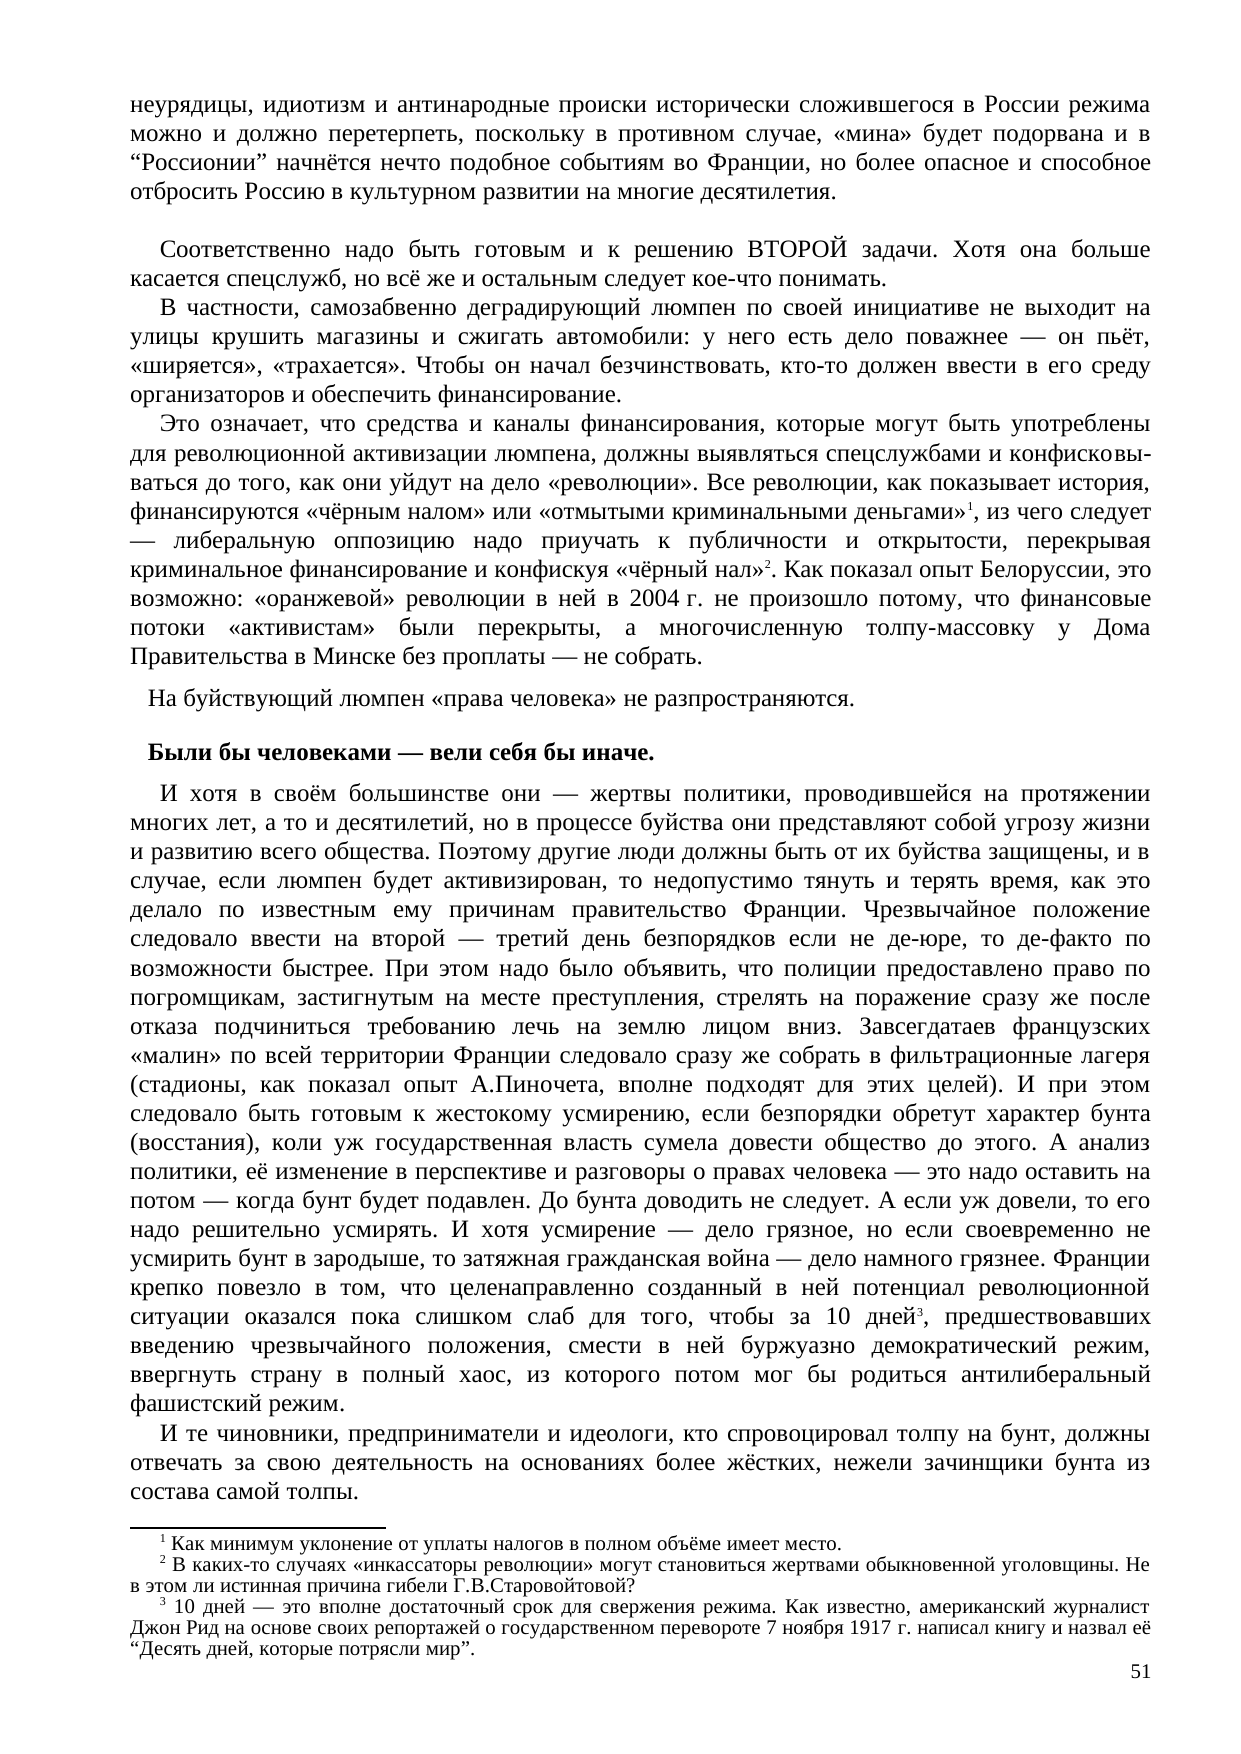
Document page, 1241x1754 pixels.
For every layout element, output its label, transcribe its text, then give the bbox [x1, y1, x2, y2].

text Соответственно надо быть готовым и к решению ВТОРОЙ задачи. Хотя она больше касается спецслужб, но всё же и остальным следует кое-что понимать. [130, 234, 1152, 292]
text На буйствующий люмпен «права человека» не разпространяются. [148, 682, 1134, 711]
text 10 дней — это вполне достаточный срок для свержения режима. Как известно, американский журналист Джон Рид на основе своих репортажей о государственном перевороте 7 ноября 1917 г. написал книгу и назвал её “Десять дней, которые потрясли мир”. [130, 1597, 1152, 1659]
text Это означает, что средства и каналы финансирования, которые могут быть употреблены для революционной активизации люмпена, должны выявляться спецслужбами и конфиско­вы­вать­ся до того, как они уйдут на дело «революции». Все революции, как показывает история, финансируются «чёрным налом» или «отмытыми криминальными деньгами», из чего следует — либеральную оппозицию надо приучать к публичности и открытости, перекрывая криминальное финансирование и конфискуя «чёрный нал». Как показал опыт Белоруссии, это возможно: «оранжевой» революции в ней в 2004 г. не произошло потому, что финансовые потоки «активистам» были перекрыты, а многочисленную толпу-массовку у Дома Правительства в Минске без проплаты — не собрать. [130, 408, 1152, 670]
text И те чиновники, предприниматели и идеологи, кто спровоцировал толпу на бунт, должны отвечать за свою деятельность на основаниях более жёстких, нежели зачинщики бунта из состава самой толпы. [130, 1417, 1152, 1504]
text Были бы человеками — вели себя бы иначе. [148, 736, 1134, 766]
text И хотя в своём большинстве они — жертвы политики, проводившейся на протяжении многих лет, а то и десятилетий, но в процессе буйства они представляют собой угрозу жизни и развитию всего общества. Поэтому другие люди должны быть от их буйства защищены, и в случае, если люмпен будет активизирован, то недопустимо тянуть и терять время, как это делало по известным ему причинам правительство Франции. Чрезвычайное положение следовало ввести на второй — третий день безпорядков если не де-юре, то де-факто по возможности быстрее. При этом надо было объявить, что полиции предоставлено право по погромщикам, застигнутым на месте преступления, стрелять на поражение сразу же после отказа подчиниться требованию лечь на землю лицом вниз. Завсегдатаев французских «малин» по всей территории Франции следовало сразу же собрать в фильтрационные лагеря (стадионы, как показал опыт А.Пино­чета, вполне подходят для этих целей). И при этом следовало быть готовым к жестокому усмирению, если безпорядки обретут характер бунта (восстания), коли уж государственная власть сумела довести общество до этого. А анализ политики, её изменение в перспективе и разговоры о правах человека — это надо оставить на потом — когда бунт будет подавлен. До бунта доводить не следует. А если уж довели, то его надо решительно усмирять. И хотя усмирение — дело грязное, но если своевременно не усмирить бунт в зародыше, то затяжная гражданская война — дело намного грязнее. Франции крепко повезло в том, что целенаправленно созданный в ней потенциал революционной ситуации оказался пока слишком слаб для того, чтобы за 10 дней, предшествовавших введению чрезвычайного положения, смести в ней буржуазно демократический режим, ввергнуть страну в полный хаос, из которого потом мог бы родиться антилиберальный фашистский режим. [130, 778, 1152, 1417]
text Как минимум уклонение от уплаты налогов в полном объёме имеет место. [130, 1534, 1152, 1555]
text В каких-то случаях «инкассаторы революции» могут становиться жертвами обыкновенной уголовщины. Не в этом ли истинная причина гибели Г.В.Старовойтовой? [130, 1555, 1152, 1597]
text В частности, самозабвенно деградирующий люмпен по своей инициативе не выходит на улицы крушить магазины и сжигать автомобили: у него есть дело поважнее — он пьёт, «ширяется», «трахается». Чтобы он начал безчинствовать, кто-то должен ввести в его среду организаторов и обеспечить финансирование. [130, 292, 1152, 408]
text неурядицы, идиотизм и антинародные происки исторически сложившегося в России режима можно и должно перетерпеть, поскольку в противном случае, «мина» будет подорвана и в “Россионии” начнётся нечто подобное событиям во Франции, но более опасное и способное отбросить Россию в культурном развитии на многие десятилетия. [130, 89, 1152, 205]
